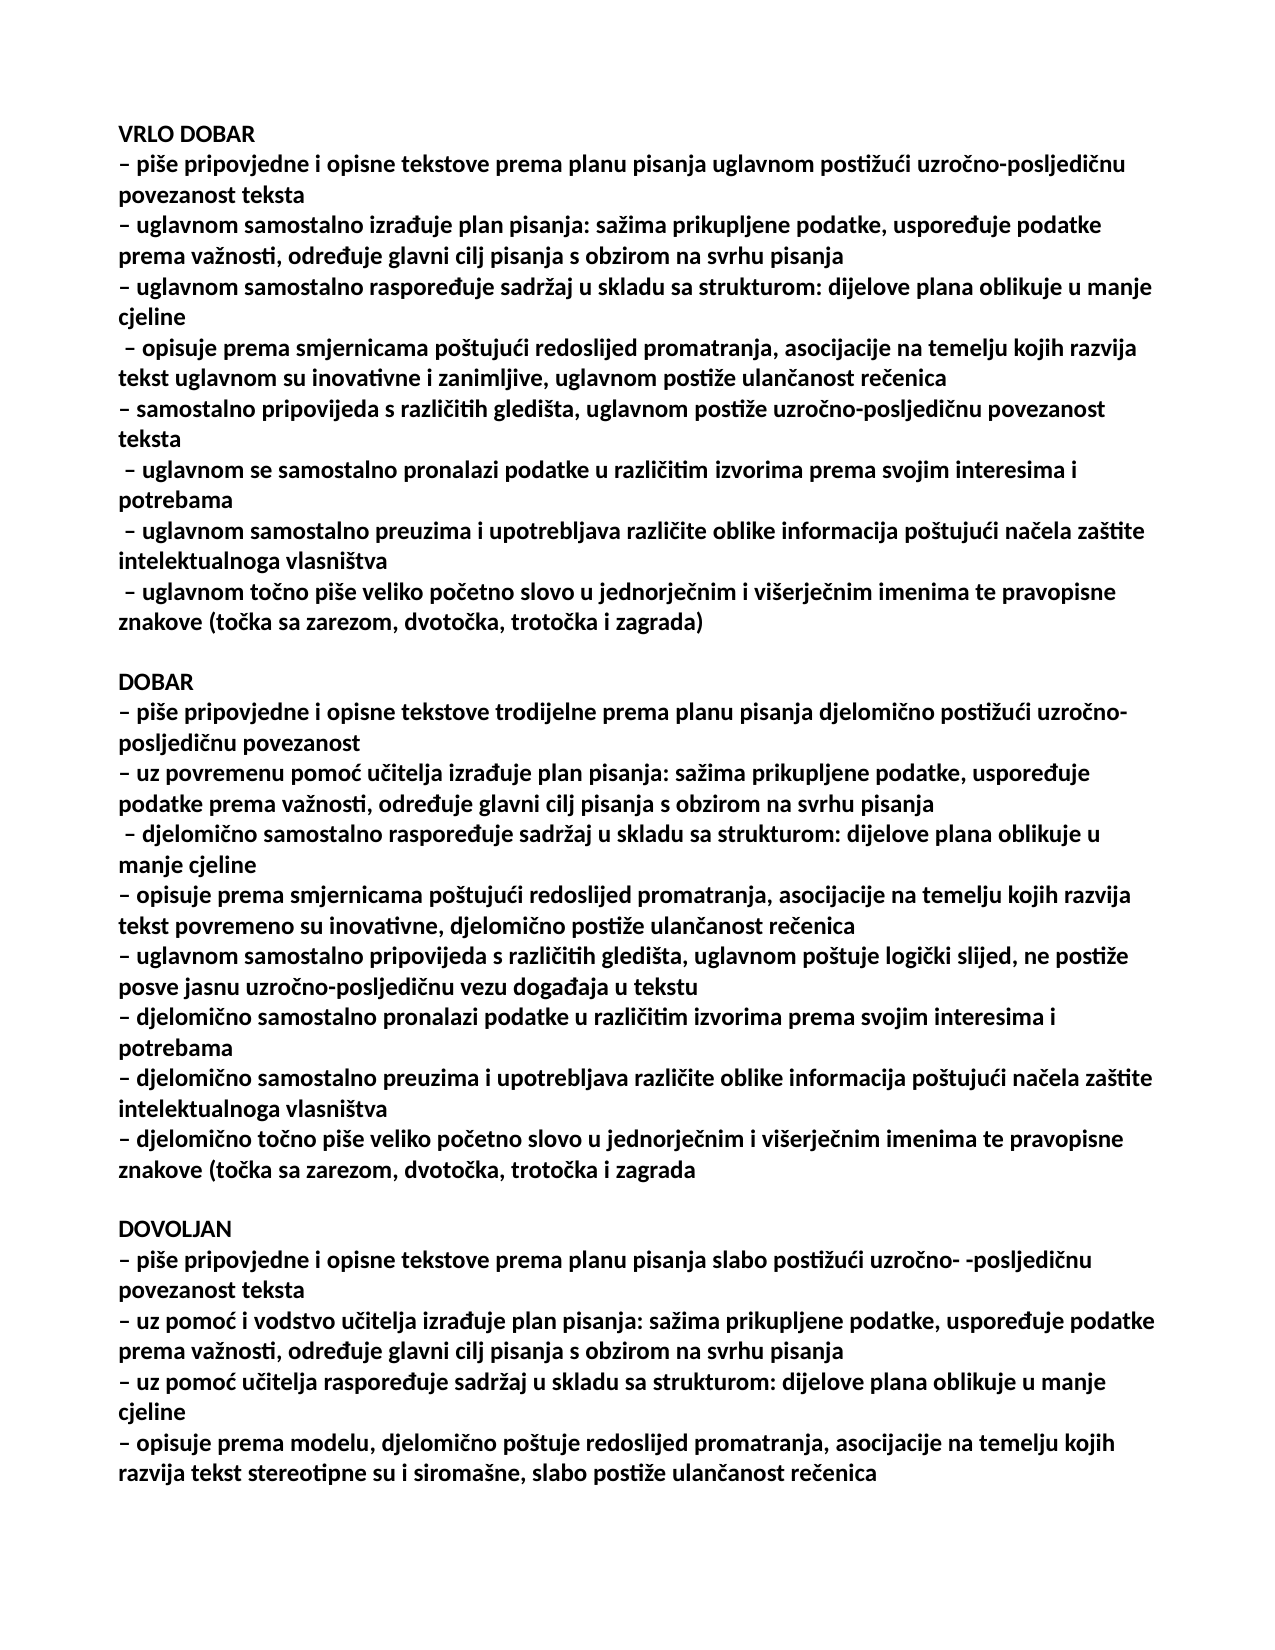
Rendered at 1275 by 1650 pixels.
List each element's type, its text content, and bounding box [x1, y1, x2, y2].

text VRLO DOBAR [118, 118, 1157, 149]
text – piše pripovjedne i opisne tekstove trodijelne prema planu pisanja djelomično postižući uzročno-posljedičnu povezanost [118, 696, 1157, 757]
text – uglavnom se samostalno pronalazi podatke u različitim izvorima prema svojim interesima i potrebama [118, 454, 1157, 515]
text – djelomično samostalno pronalazi podatke u različitim izvorima prema svojim interesima i potrebama [118, 1001, 1157, 1062]
text – djelomično samostalno raspoređuje sadržaj u skladu sa strukturom: dijelove plana oblikuje u manje cjeline [118, 818, 1157, 879]
text – uglavnom samostalno raspoređuje sadržaj u skladu sa strukturom: dijelove plana oblikuje u manje cjeline [118, 271, 1157, 332]
text – piše pripovjedne i opisne tekstove prema planu pisanja uglavnom postižući uzročno-posljedičnu povezanost teksta [118, 149, 1157, 210]
text – djelomično samostalno preuzima i upotrebljava različite oblike informacija poštujući načela zaštite intelektualnoga vlasništva [118, 1062, 1157, 1123]
text – piše pripovjedne i opisne tekstove prema planu pisanja slabo postižući uzročno- -posljedičnu povezanost teksta [118, 1244, 1157, 1305]
text – samostalno pripovijeda s različitih gledišta, uglavnom postiže uzročno-posljedičnu povezanost teksta [118, 393, 1157, 454]
text DOVOLJAN [118, 1213, 1157, 1244]
text – uz pomoć učitelja raspoređuje sadržaj u skladu sa strukturom: dijelove plana oblikuje u manje cjeline [118, 1366, 1157, 1427]
text – djelomično točno piše veliko početno slovo u jednorječnim i višerječnim imenima te pravopisne znakove (točka sa zarezom, dvotočka, trotočka i zagrada [118, 1123, 1157, 1184]
text – uglavnom točno piše veliko početno slovo u jednorječnim i višerječnim imenima te pravopisne znakove (točka sa zarezom, dvotočka, trotočka i zagrada) [118, 576, 1157, 637]
text – opisuje prema smjernicama poštujući redoslijed promatranja, asocijacije na temelju kojih razvija tekst uglavnom su inovativne i zanimljive, uglavnom postiže ulančanost rečenica [118, 332, 1157, 393]
text – uglavnom samostalno izrađuje plan pisanja: sažima prikupljene podatke, uspoređuje podatke prema važnosti, određuje glavni cilj pisanja s obzirom na svrhu pisanja [118, 210, 1157, 271]
text DOBAR [118, 666, 1157, 696]
text – uz pomoć i vodstvo učitelja izrađuje plan pisanja: sažima prikupljene podatke, uspoređuje podatke prema važnosti, određuje glavni cilj pisanja s obzirom na svrhu pisanja [118, 1305, 1157, 1366]
text – opisuje prema modelu, djelomično poštuje redoslijed promatranja, asocijacije na temelju kojih razvija tekst stereotipne su i siromašne, slabo postiže ulančanost rečenica [118, 1427, 1157, 1488]
text – uz povremenu pomoć učitelja izrađuje plan pisanja: sažima prikupljene podatke, uspoređuje podatke prema važnosti, određuje glavni cilj pisanja s obzirom na svrhu pisanja [118, 757, 1157, 818]
text – uglavnom samostalno pripovijeda s različitih gledišta, uglavnom poštuje logički slijed, ne postiže posve jasnu uzročno-posljedičnu vezu događaja u tekstu [118, 940, 1157, 1001]
text – uglavnom samostalno preuzima i upotrebljava različite oblike informacija poštujući načela zaštite intelektualnoga vlasništva [118, 515, 1157, 576]
text – opisuje prema smjernicama poštujući redoslijed promatranja, asocijacije na temelju kojih razvija tekst povremeno su inovativne, djelomično postiže ulančanost rečenica [118, 879, 1157, 940]
